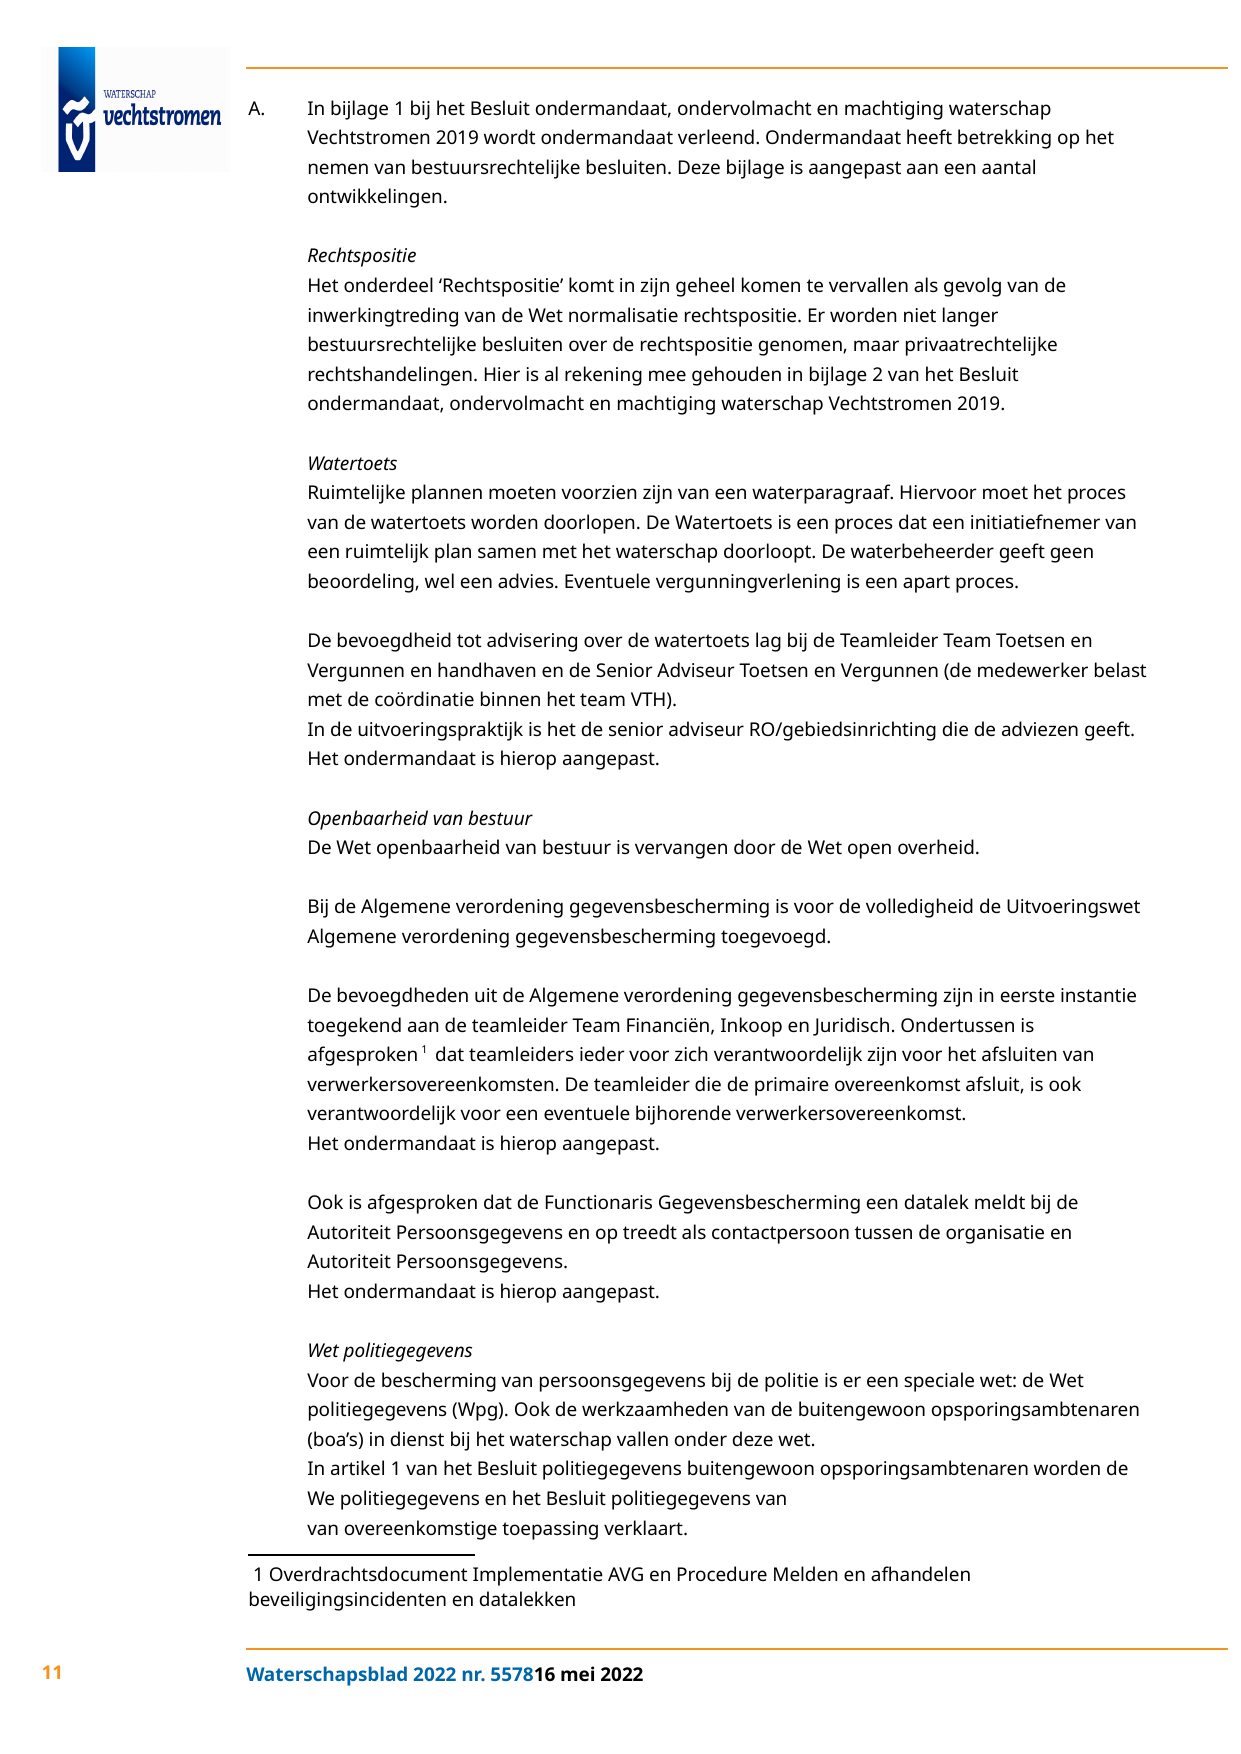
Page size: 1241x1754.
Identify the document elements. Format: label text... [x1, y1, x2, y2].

list De Wet openbaarheid van bestuur is vervangen door de Wet open overheid. [248, 834, 1152, 860]
list Het onderdeel ‘Rechtspositie’ komt in zijn geheel komen te vervallen als gevolg van de inwerkingtreding van de Wet normalisatie rechtspositie. Er worden niet langer bestuursrechtelijke besluiten over de rechtspositie genomen, maar privaatrechtelijke rechtshandelingen. Hier is al rekening mee gehouden in bijlage 2 van het Besluit ondermandaat, ondervolmacht en machtiging waterschap Vechtstromen 2019. [248, 272, 1152, 416]
list Overdrachtsdocument Implementatie AVG en Procedure Melden en afhandelen beveiligingsincidenten en datalekken [248, 1561, 1152, 1612]
list Openbaarheid van bestuur [248, 805, 1152, 831]
list Ook is afgesproken dat de Functionaris Gegevensbescherming een datalek meldt bij de Autoriteit Persoonsgegevens en op treedt als contactpersoon tussen de organisatie en Autoriteit Persoonsgegevens. [248, 1189, 1152, 1274]
list In bijlage 1 bij het Besluit ondermandaat, ondervolmacht en machtiging waterschap Vechtstromen 2019 wordt ondermandaat verleend. Ondermandaat heeft betrekking op het nemen van bestuursrechtelijke besluiten. Deze bijlage is aangepast aan een aantal ontwikkelingen. [248, 95, 1152, 209]
list Voor de bescherming van persoonsgegevens bij de politie is er een speciale wet: de Wet politiegegevens (Wpg). Ook de werkzaamheden van de buitengewoon opsporingsambtenaren (boa’s) in dienst bij het waterschap vallen onder deze wet. [248, 1367, 1152, 1452]
list In artikel 1 van het Besluit politiegegevens buitengewoon opsporingsambtenaren worden de We politiegegevens en het Besluit politiegegevens van [248, 1456, 1152, 1511]
list Bij de Algemene verordening gegevensbescherming is voor de volledigheid de Uitvoeringswet Algemene verordening gegevensbescherming toegevoegd. [248, 893, 1152, 949]
list De bevoegdheden uit de Algemene verordening gegevensbescherming zijn in eerste instantie toegekend aan de teamleider Team Financiën, Inkoop en Juridisch. Ondertussen is afgesproken dat teamleiders ieder voor zich verantwoordelijk zijn voor het afsluiten van verwerkersovereenkomsten. De teamleider die de primaire overeenkomst afsluit, is ook verantwoordelijk voor een eventuele bijhorende verwerkersovereenkomst. [248, 982, 1152, 1126]
list van overeenkomstige toepassing verklaart. [248, 1515, 1152, 1541]
list Het ondermandaat is hierop aangepast. [248, 1278, 1152, 1304]
list Ruimtelijke plannen moeten voorzien zijn van een waterparagraaf. Hiervoor moet het proces van de watertoets worden doorlopen. De Watertoets is een proces dat een initiatiefnemer van een ruimtelijk plan samen met het waterschap doorloopt. De waterbeheerder geeft geen beoordeling, wel een advies. Eventuele vergunningverlening is een apart proces. [248, 479, 1152, 594]
list Het ondermandaat is hierop aangepast. [248, 1130, 1152, 1156]
picture [41, 47, 231, 172]
list In de uitvoeringspraktijk is het de senior adviseur RO/gebiedsinrichting die de adviezen geeft. Het ondermandaat is hierop aangepast. [248, 716, 1152, 771]
list De bevoegdheid tot advisering over de watertoets lag bij de Teamleider Team Toetsen en Vergunnen en handhaven en de Senior Adviseur Toetsen en Vergunnen (de medewerker belast met de coördinatie binnen het team VTH). [248, 627, 1152, 712]
list Wet politiegegevens [248, 1337, 1152, 1363]
list Watertoets [248, 450, 1152, 476]
list Rechtspositie [248, 243, 1152, 268]
